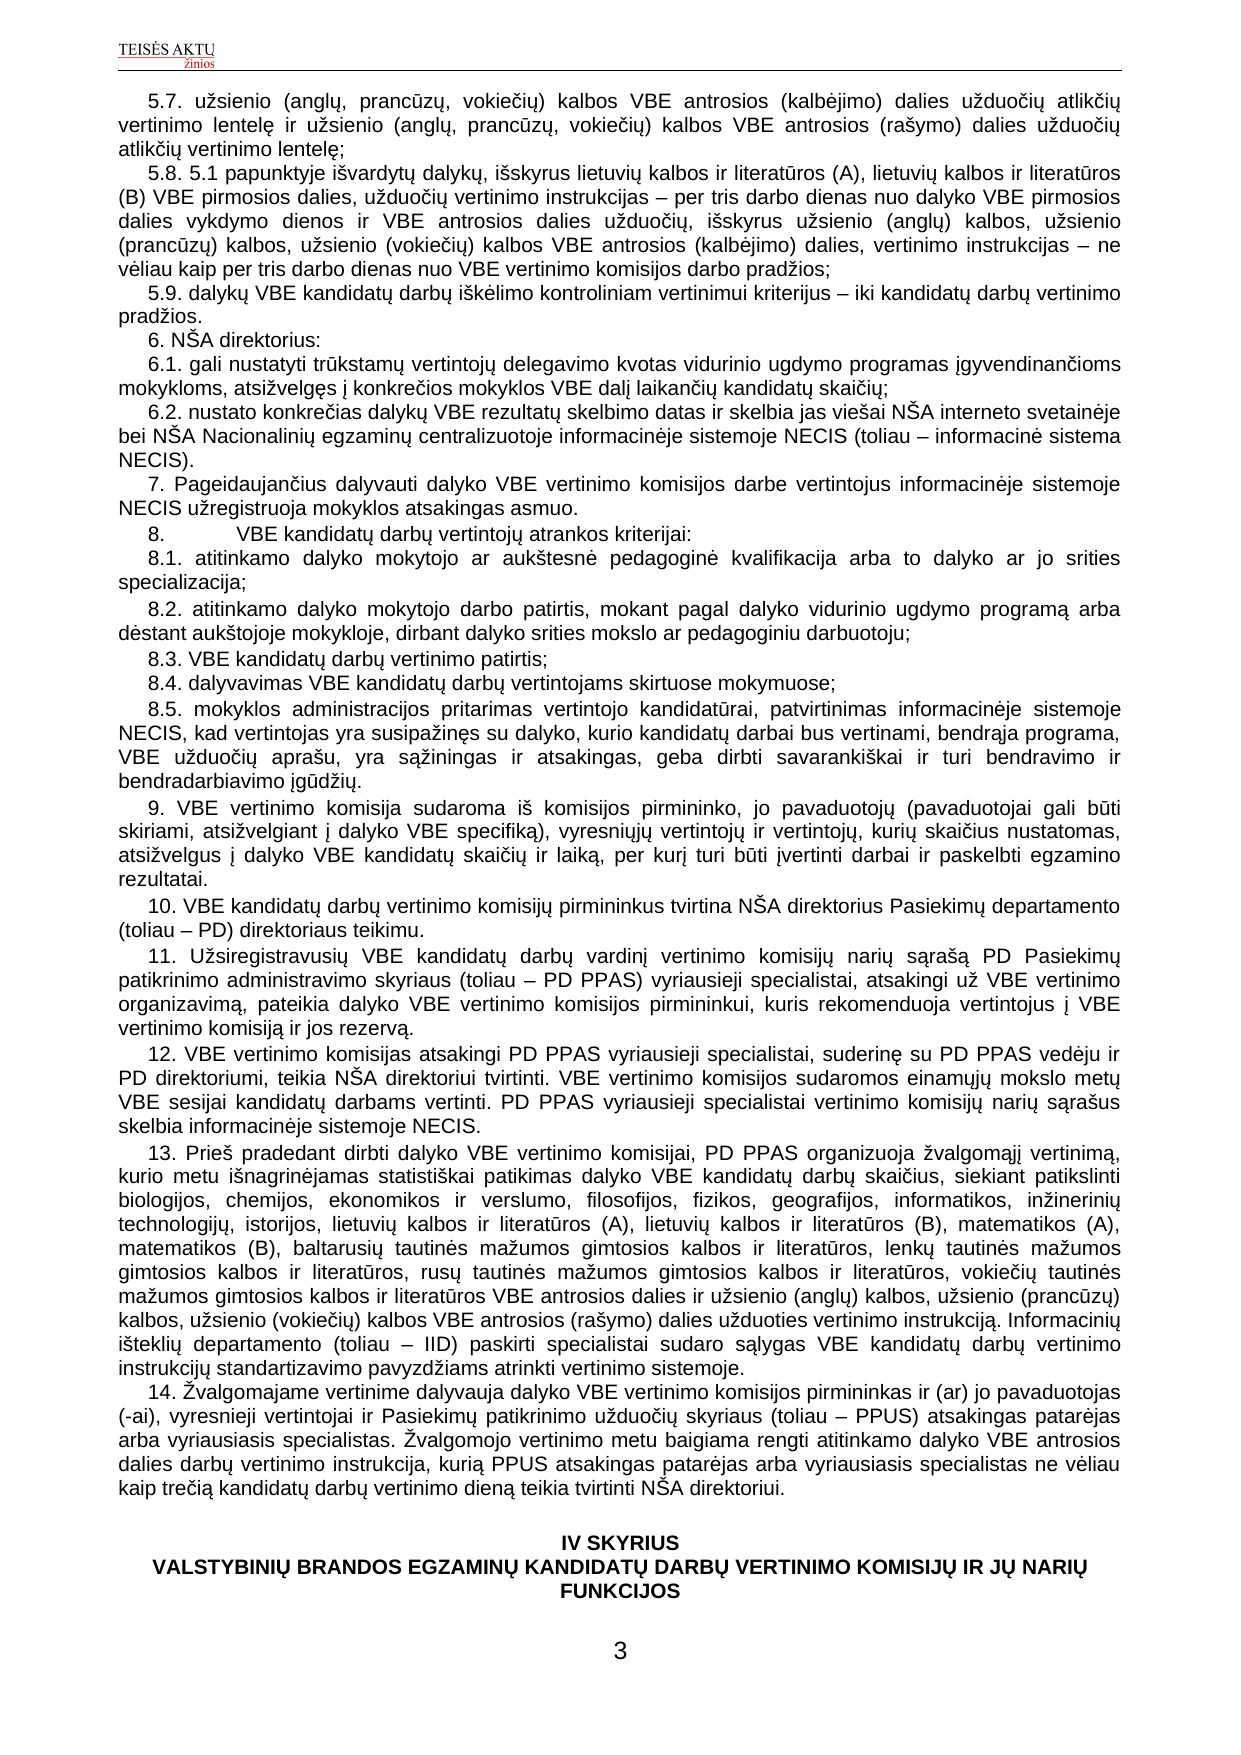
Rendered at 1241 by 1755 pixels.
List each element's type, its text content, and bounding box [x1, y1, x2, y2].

text 12. VBE vertinimo komisijas atsakingi PD PPAS vyriausieji specialistai, suderinę su PD PPAS vedėju ir PD direktoriumi, teikia NŠA direktoriui tvirtinti. VBE vertinimo komisijos sudaromos einamųjų mokslo metų VBE sesijai kandidatų darbams vertinti. PD PPAS vyriausieji specialistai vertinimo komisijų narių sąrašus skelbia informacinėje sistemoje NECIS. [118, 1042, 1122, 1138]
text 8.2. atitinkamo dalyko mokytojo darbo patirtis, mokant pagal dalyko vidurinio ugdymo programą arba dėstant aukštojoje mokykloje, dirbant dalyko srities mokslo ar pedagoginiu darbuotoju; [118, 597, 1122, 644]
text 6.1. gali nustatyti trūkstamų vertintojų delegavimo kvotas vidurinio ugdymo programas įgyvendinančioms mokykloms, atsižvelgęs į konkrečios mokyklos VBE dalį laikančių kandidatų skaičių; [118, 352, 1122, 400]
text 5.9. dalykų VBE kandidatų darbų iškėlimo kontroliniam vertinimui kriterijus – iki kandidatų darbų vertinimo pradžios. [118, 280, 1122, 328]
text 7. Pageidaujančius dalyvauti dalyko VBE vertinimo komisijos darbe vertintojus informacinėje sistemoje NECIS užregistruoja mokyklos atsakingas asmuo. [118, 472, 1122, 520]
text 14. Žvalgomajame vertinime dalyvauja dalyko VBE vertinimo komisijos pirmininkas ir (ar) jo pavaduotojas (-ai), vyresnieji vertintojai ir Pasiekimų patikrinimo užduočių skyriaus (toliau – PPUS) atsakingas patarėjas arba vyriausiasis specialistas. Žvalgomojo vertinimo metu baigiama rengti atitinkamo dalyko VBE antrosios dalies darbų vertinimo instrukcija, kurią PPUS atsakingas patarėjas arba vyriausiasis specialistas ne vėliau kaip trečią kandidatų darbų vertinimo dieną teikia tvirtinti NŠA direktoriui. [118, 1380, 1122, 1500]
text 8.1. atitinkamo dalyko mokytojo ar aukštesnė pedagoginė kvalifikacija arba to dalyko ar jo srities specializacija; [118, 546, 1122, 594]
text 5.8. 5.1 papunktyje išvardytų dalykų, išskyrus lietuvių kalbos ir literatūros (A), lietuvių kalbos ir literatūros (B) VBE pirmosios dalies, užduočių vertinimo instrukcijas – per tris darbo dienas nuo dalyko VBE pirmosios dalies vykdymo dienos ir VBE antrosios dalies užduočių, išskyrus užsienio (anglų) kalbos, užsienio (prancūzų) kalbos, užsienio (vokiečių) kalbos VBE antrosios (kalbėjimo) dalies, vertinimo instrukcijas – ne vėliau kaip per tris darbo dienas nuo VBE vertinimo komisijos darbo pradžios; [118, 161, 1122, 280]
text 6.2. nustato konkrečias dalykų VBE rezultatų skelbimo datas ir skelbia jas viešai NŠA interneto svetainėje bei NŠA Nacionalinių egzaminų centralizuotoje informacinėje sistemoje NECIS (toliau – informacinė sistema NECIS). [118, 400, 1122, 472]
text 11. Užsiregistravusių VBE kandidatų darbų vardinį vertinimo komisijų narių sąrašą PD Pasiekimų patikrinimo administravimo skyriaus (toliau – PD PPAS) vyriausieji specialistai, atsakingi už VBE vertinimo organizavimą, pateikia dalyko VBE vertinimo komisijos pirmininkui, kuris rekomenduoja vertintojus į VBE vertinimo komisiją ir jos rezervą. [118, 944, 1122, 1040]
text 13. Prieš pradedant dirbti dalyko VBE vertinimo komisijai, PD PPAS organizuoja žvalgomąjį vertinimą, kurio metu išnagrinėjamas statistiškai patikimas dalyko VBE kandidatų darbų skaičius, siekiant patikslinti biologijos, chemijos, ekonomikos ir verslumo, filosofijos, fizikos, geografijos, informatikos, inžinerinių technologijų, istorijos, lietuvių kalbos ir literatūros (A), lietuvių kalbos ir literatūros (B), matematikos (A), matematikos (B), baltarusių tautinės mažumos gimtosios kalbos ir literatūros, lenkų tautinės mažumos gimtosios kalbos ir literatūros, rusų tautinės mažumos gimtosios kalbos ir literatūros, vokiečių tautinės mažumos gimtosios kalbos ir literatūros VBE antrosios dalies ir užsienio (anglų) kalbos, užsienio (prancūzų) kalbos, užsienio (vokiečių) kalbos VBE antrosios (rašymo) dalies užduoties vertinimo instrukciją. Informacinių išteklių departamento (toliau – IID) paskirti specialistai sudaro sąlygas VBE kandidatų darbų vertinimo instrukcijų standartizavimo pavyzdžiams atrinkti vertinimo sistemoje. [118, 1140, 1122, 1380]
text 10. VBE kandidatų darbų vertinimo komisijų pirmininkus tvirtina NŠA direktorius Pasiekimų departamento (toliau – PD) direktoriaus teikimu. [118, 894, 1122, 942]
text 6. NŠA direktorius: [118, 328, 1122, 352]
text IV SKYRIUS VALSTYBINIŲ BRANDOS EGZAMINŲ KANDIDATŲ DARBŲ VERTINIMO KOMISIJŲ IR JŲ NARIŲ FUNKCIJOS [118, 1531, 1122, 1603]
text 9. VBE vertinimo komisija sudaroma iš komisijos pirmininko, jo pavaduotojų (pavaduotojai gali būti skiriami, atsižvelgiant į dalyko VBE specifiką), vyresniųjų vertintojų ir vertintojų, kurių skaičius nustatomas, atsižvelgus į dalyko VBE kandidatų skaičių ir laiką, per kurį turi būti įvertinti darbai ir paskelbti egzamino rezultatai. [118, 795, 1122, 891]
text 8.3. VBE kandidatų darbų vertinimo patirtis; [118, 647, 1122, 671]
text 5.7. užsienio (anglų, prancūzų, vokiečių) kalbos VBE antrosios (kalbėjimo) dalies užduočių atlikčių vertinimo lentelę ir užsienio (anglų, prancūzų, vokiečių) kalbos VBE antrosios (rašymo) dalies užduočių atlikčių vertinimo lentelę; [118, 89, 1122, 161]
text 8. VBE kandidatų darbų vertintojų atrankos kriterijai: [118, 522, 1122, 546]
text 8.5. mokyklos administracijos pritarimas vertintojo kandidatūrai, patvirtinimas informacinėje sistemoje NECIS, kad vertintojas yra susipažinęs su dalyko, kurio kandidatų darbai bus vertinami, bendrąja programa, VBE užduočių aprašu, yra sąžiningas ir atsakingas, geba dirbti savarankiškai ir turi bendravimo ir bendradarbiavimo įgūdžių. [118, 697, 1122, 793]
text 8.4. dalyvavimas VBE kandidatų darbų vertintojams skirtuose mokymuose; [118, 671, 1122, 695]
